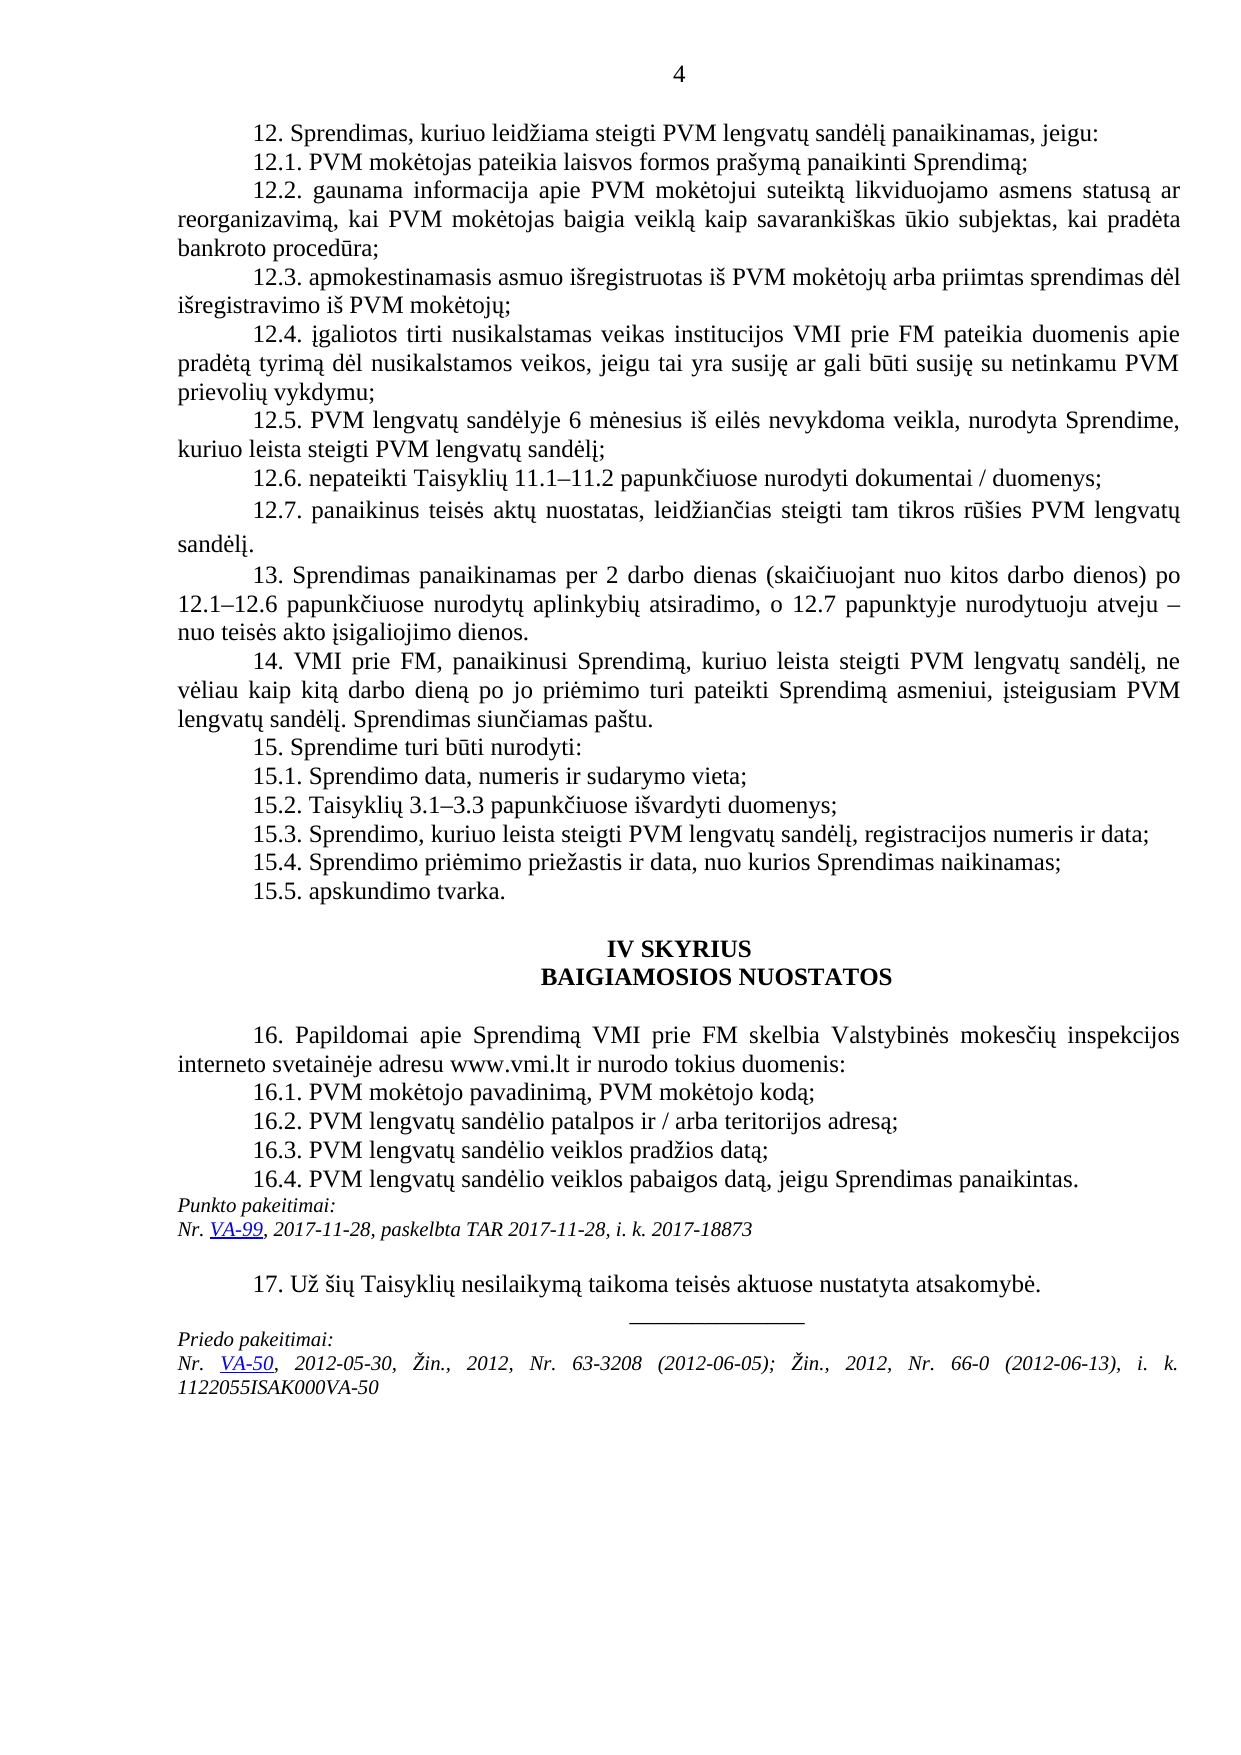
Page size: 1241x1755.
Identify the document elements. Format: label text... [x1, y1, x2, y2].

text 15.1. Sprendimo data, numeris ir sudarymo vieta; [177, 761, 1181, 790]
text 15.5. apskundimo tvarka. [177, 876, 1181, 905]
text 16.4. PVM lengvatų sandėlio veiklos pabaigos datą, jeigu Sprendimas panaikintas. [177, 1164, 1181, 1192]
text 15.3. Sprendimo, kuriuo leista steigti PVM lengvatų sandėlį, registracijos numeris ir data; [177, 819, 1181, 847]
text 15.4. Sprendimo priėmimo priežastis ir data, nuo kurios Sprendimas naikinamas; [177, 847, 1181, 876]
text 16.3. PVM lengvatų sandėlio veiklos pradžios datą; [177, 1135, 1181, 1164]
text 12.7. panaikinus teisės aktų nuostatas, leidžiančias steigti tam tikros rūšies PVM lengvatų sandėlį. [177, 492, 1181, 560]
text 12.6. nepateikti Taisyklių 11.1–11.2 papunkčiuose nurodyti dokumentai / duomenys; [177, 463, 1181, 492]
text 12.4. įgaliotos tirti nusikalstamas veikas institucijos VMI prie FM pateikia duomenis apie pradėtą tyrimą dėl nusikalstamos veikos, jeigu tai yra susiję ar gali būti susiję su netinkamu PVM prievolių vykdymu; [177, 319, 1181, 406]
text BAIGIAMOSIOS NUOSTATOS [177, 962, 1181, 991]
text 17. Už šių Taisyklių nesilaikymą taikoma teisės aktuose nustatyta atsakomybė. [177, 1269, 1181, 1298]
text 15. Sprendime turi būti nurodyti: [177, 732, 1181, 761]
text IV SKYRIUS [177, 934, 1181, 962]
text Priedo pakeitimai: [177, 1327, 1181, 1351]
text 12.5. PVM lengvatų sandėlyje 6 mėnesius iš eilės nevykdoma veikla, nurodyta Sprendime, kuriuo leista steigti PVM lengvatų sandėlį; [177, 406, 1181, 463]
text 12.2. gaunama informacija apie PVM mokėtojui suteiktą likviduojamo asmens statusą ar reorganizavimą, kai PVM mokėtojas baigia veiklą kaip savarankiškas ūkio subjektas, kai pradėta bankroto procedūra; [177, 176, 1181, 262]
text 16.2. PVM lengvatų sandėlio patalpos ir / arba teritorijos adresą; [177, 1106, 1181, 1135]
text Nr. VA-99, 2017-11-28, paskelbta TAR 2017-11-28, i. k. 2017-18873 [177, 1217, 1181, 1241]
text 12. Sprendimas, kuriuo leidžiama steigti PVM lengvatų sandėlį panaikinamas, jeigu: [177, 118, 1181, 147]
text 16. Papildomai apie Sprendimą VMI prie FM skelbia Valstybinės mokesčių inspekcijos interneto svetainėje adresu www.vmi.lt ir nurodo tokius duomenis: [177, 1020, 1181, 1077]
text 13. Sprendimas panaikinamas per 2 darbo dienas (skaičiuojant nuo kitos darbo dienos) po 12.1–12.6 papunkčiuose nurodytų aplinkybių atsiradimo, o 12.7 papunktyje nurodytuoju atveju – nuo teisės akto įsigaliojimo dienos. [177, 560, 1181, 646]
text Punkto pakeitimai: [177, 1192, 1181, 1217]
text 16.1. PVM mokėtojo pavadinimą, PVM mokėtojo kodą; [177, 1077, 1181, 1106]
text 12.1. PVM mokėtojas pateikia laisvos formos prašymą panaikinti Sprendimą; [177, 147, 1181, 176]
text 14. VMI prie FM, panaikinusi Sprendimą, kuriuo leista steigti PVM lengvatų sandėlį, ne vėliau kaip kitą darbo dieną po jo priėmimo turi pateikti Sprendimą asmeniui, įsteigusiam PVM lengvatų sandėlį. Sprendimas siunčiamas paštu. [177, 646, 1181, 732]
text Nr. VA-50, 2012-05-30, Žin., 2012, Nr. 63-3208 (2012-06-05); Žin., 2012, Nr. 66-0 (2012-06-13), i. k. 1122055ISAK000VA-50 [177, 1351, 1181, 1399]
text 12.3. apmokestinamasis asmuo išregistruotas iš PVM mokėtojų arba priimtas sprendimas dėl išregistravimo iš PVM mokėtojų; [177, 262, 1181, 319]
text 15.2. Taisyklių 3.1–3.3 papunkčiuose išvardyti duomenys; [177, 790, 1181, 819]
text ______________ [177, 1298, 1181, 1327]
